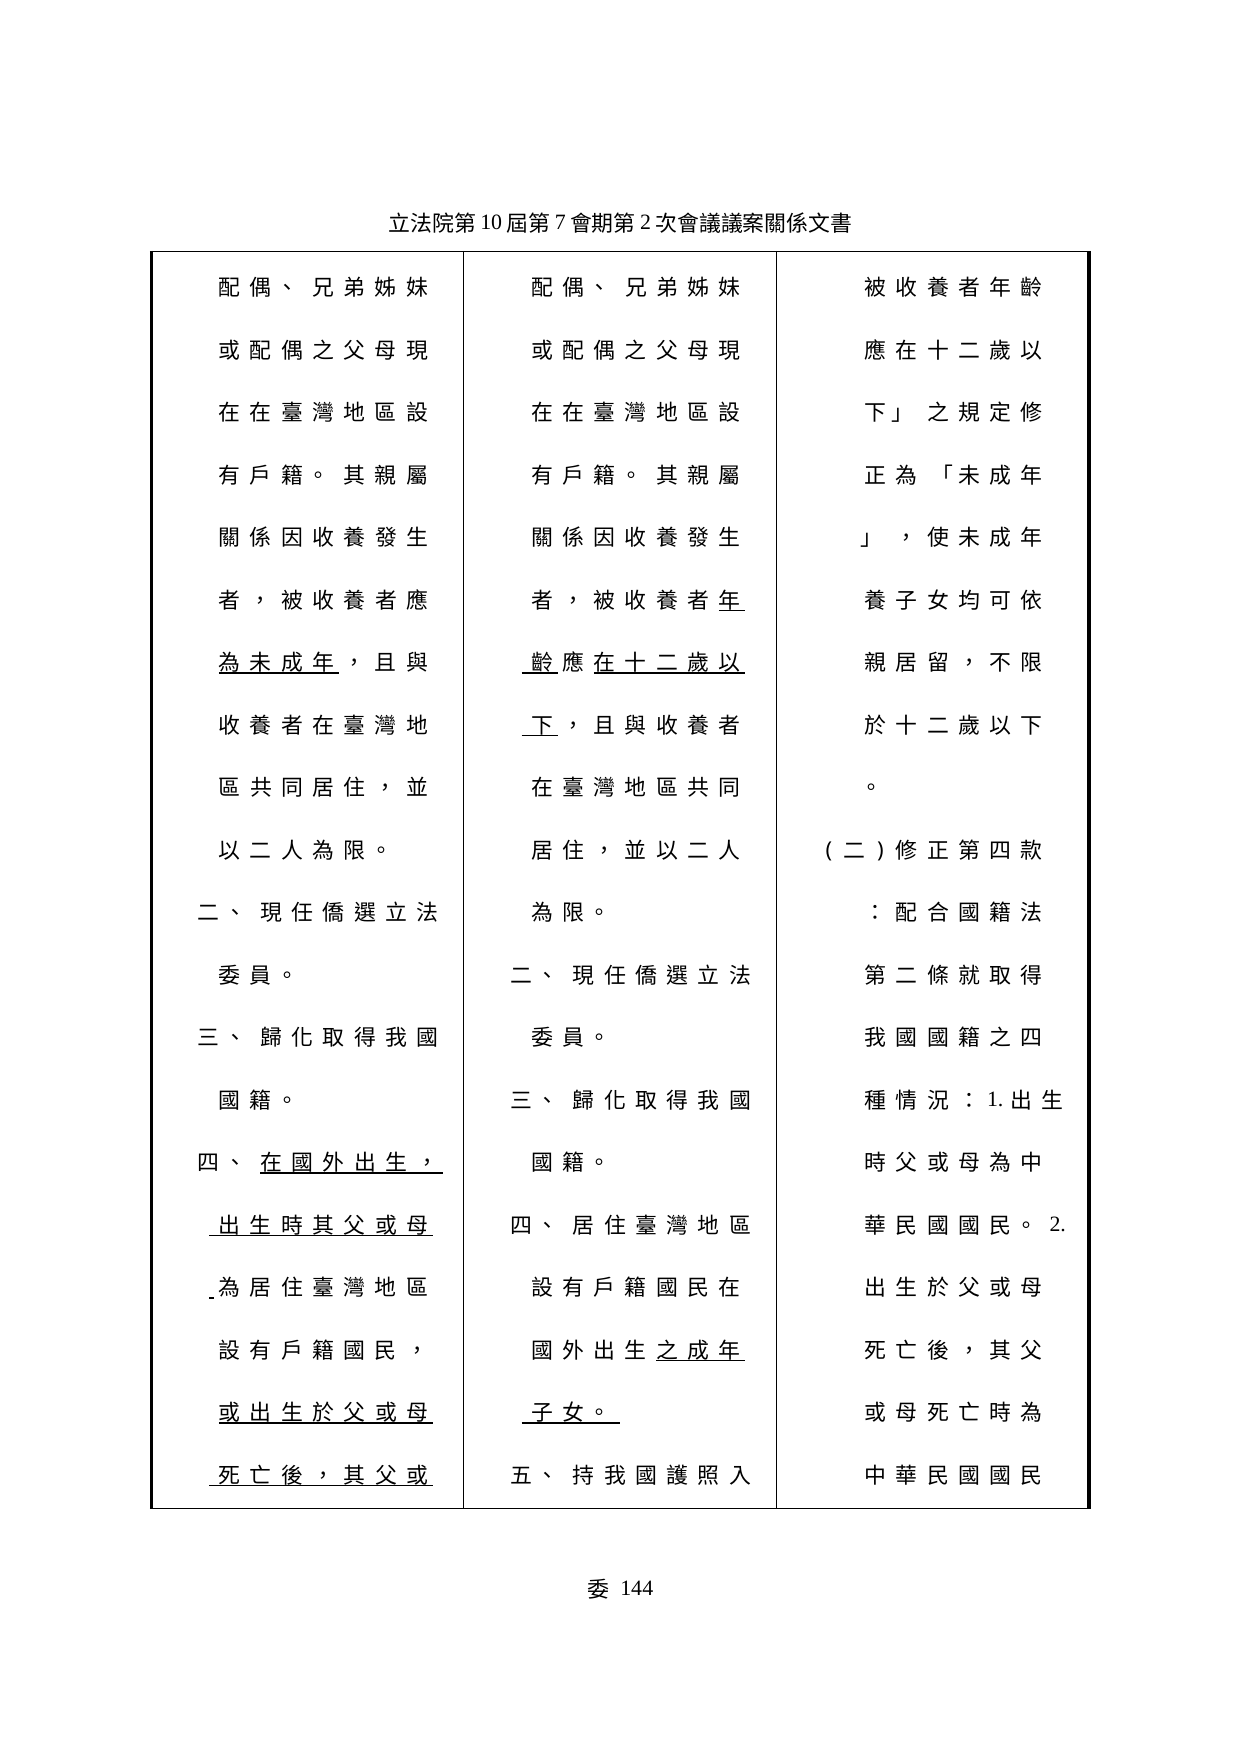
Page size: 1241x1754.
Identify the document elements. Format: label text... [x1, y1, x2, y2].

table_cell 配偶、兄弟姊妹或配偶之父母現在在臺灣地區設有戶籍。其親屬關係因收養發生者，被收養者年齡應在十二歲以下，且與收養者在臺灣地區共同居住，並以二人為限。 二、現任僑選立法委員。 三、歸化取得我國國籍。 四、居住臺灣地區設有戶籍國民在國外出生之成年子女。 五、持我國護照入 [464, 252, 776, 1508]
table_cell 被收養者年齡應在十二歲以下」之規定修正為「未成年」，使未成年養子女均可依親居留，不限於十二歲以下。 (二)修正第四款：配合國籍法第二條就取得我國國籍之四種情況：1.出生時父或母為中華民國國民。2.出生於父或母死亡後，其父或母死亡時為中華民國國民 [777, 252, 1087, 1508]
table_cell 配偶、兄弟姊妹或配偶之父母現在在臺灣地區設有戶籍。其親屬關係因收養發生者，被收養者應為未成年，且與收養者在臺灣地區共同居住，並以二人為限。 二、現任僑選立法委員。 三、歸化取得我國國籍。 四、在國外出生，出生時其父或母為居住臺灣地區設有戶籍國民，或出生於父或母死亡後，其父或 [153, 252, 463, 1508]
